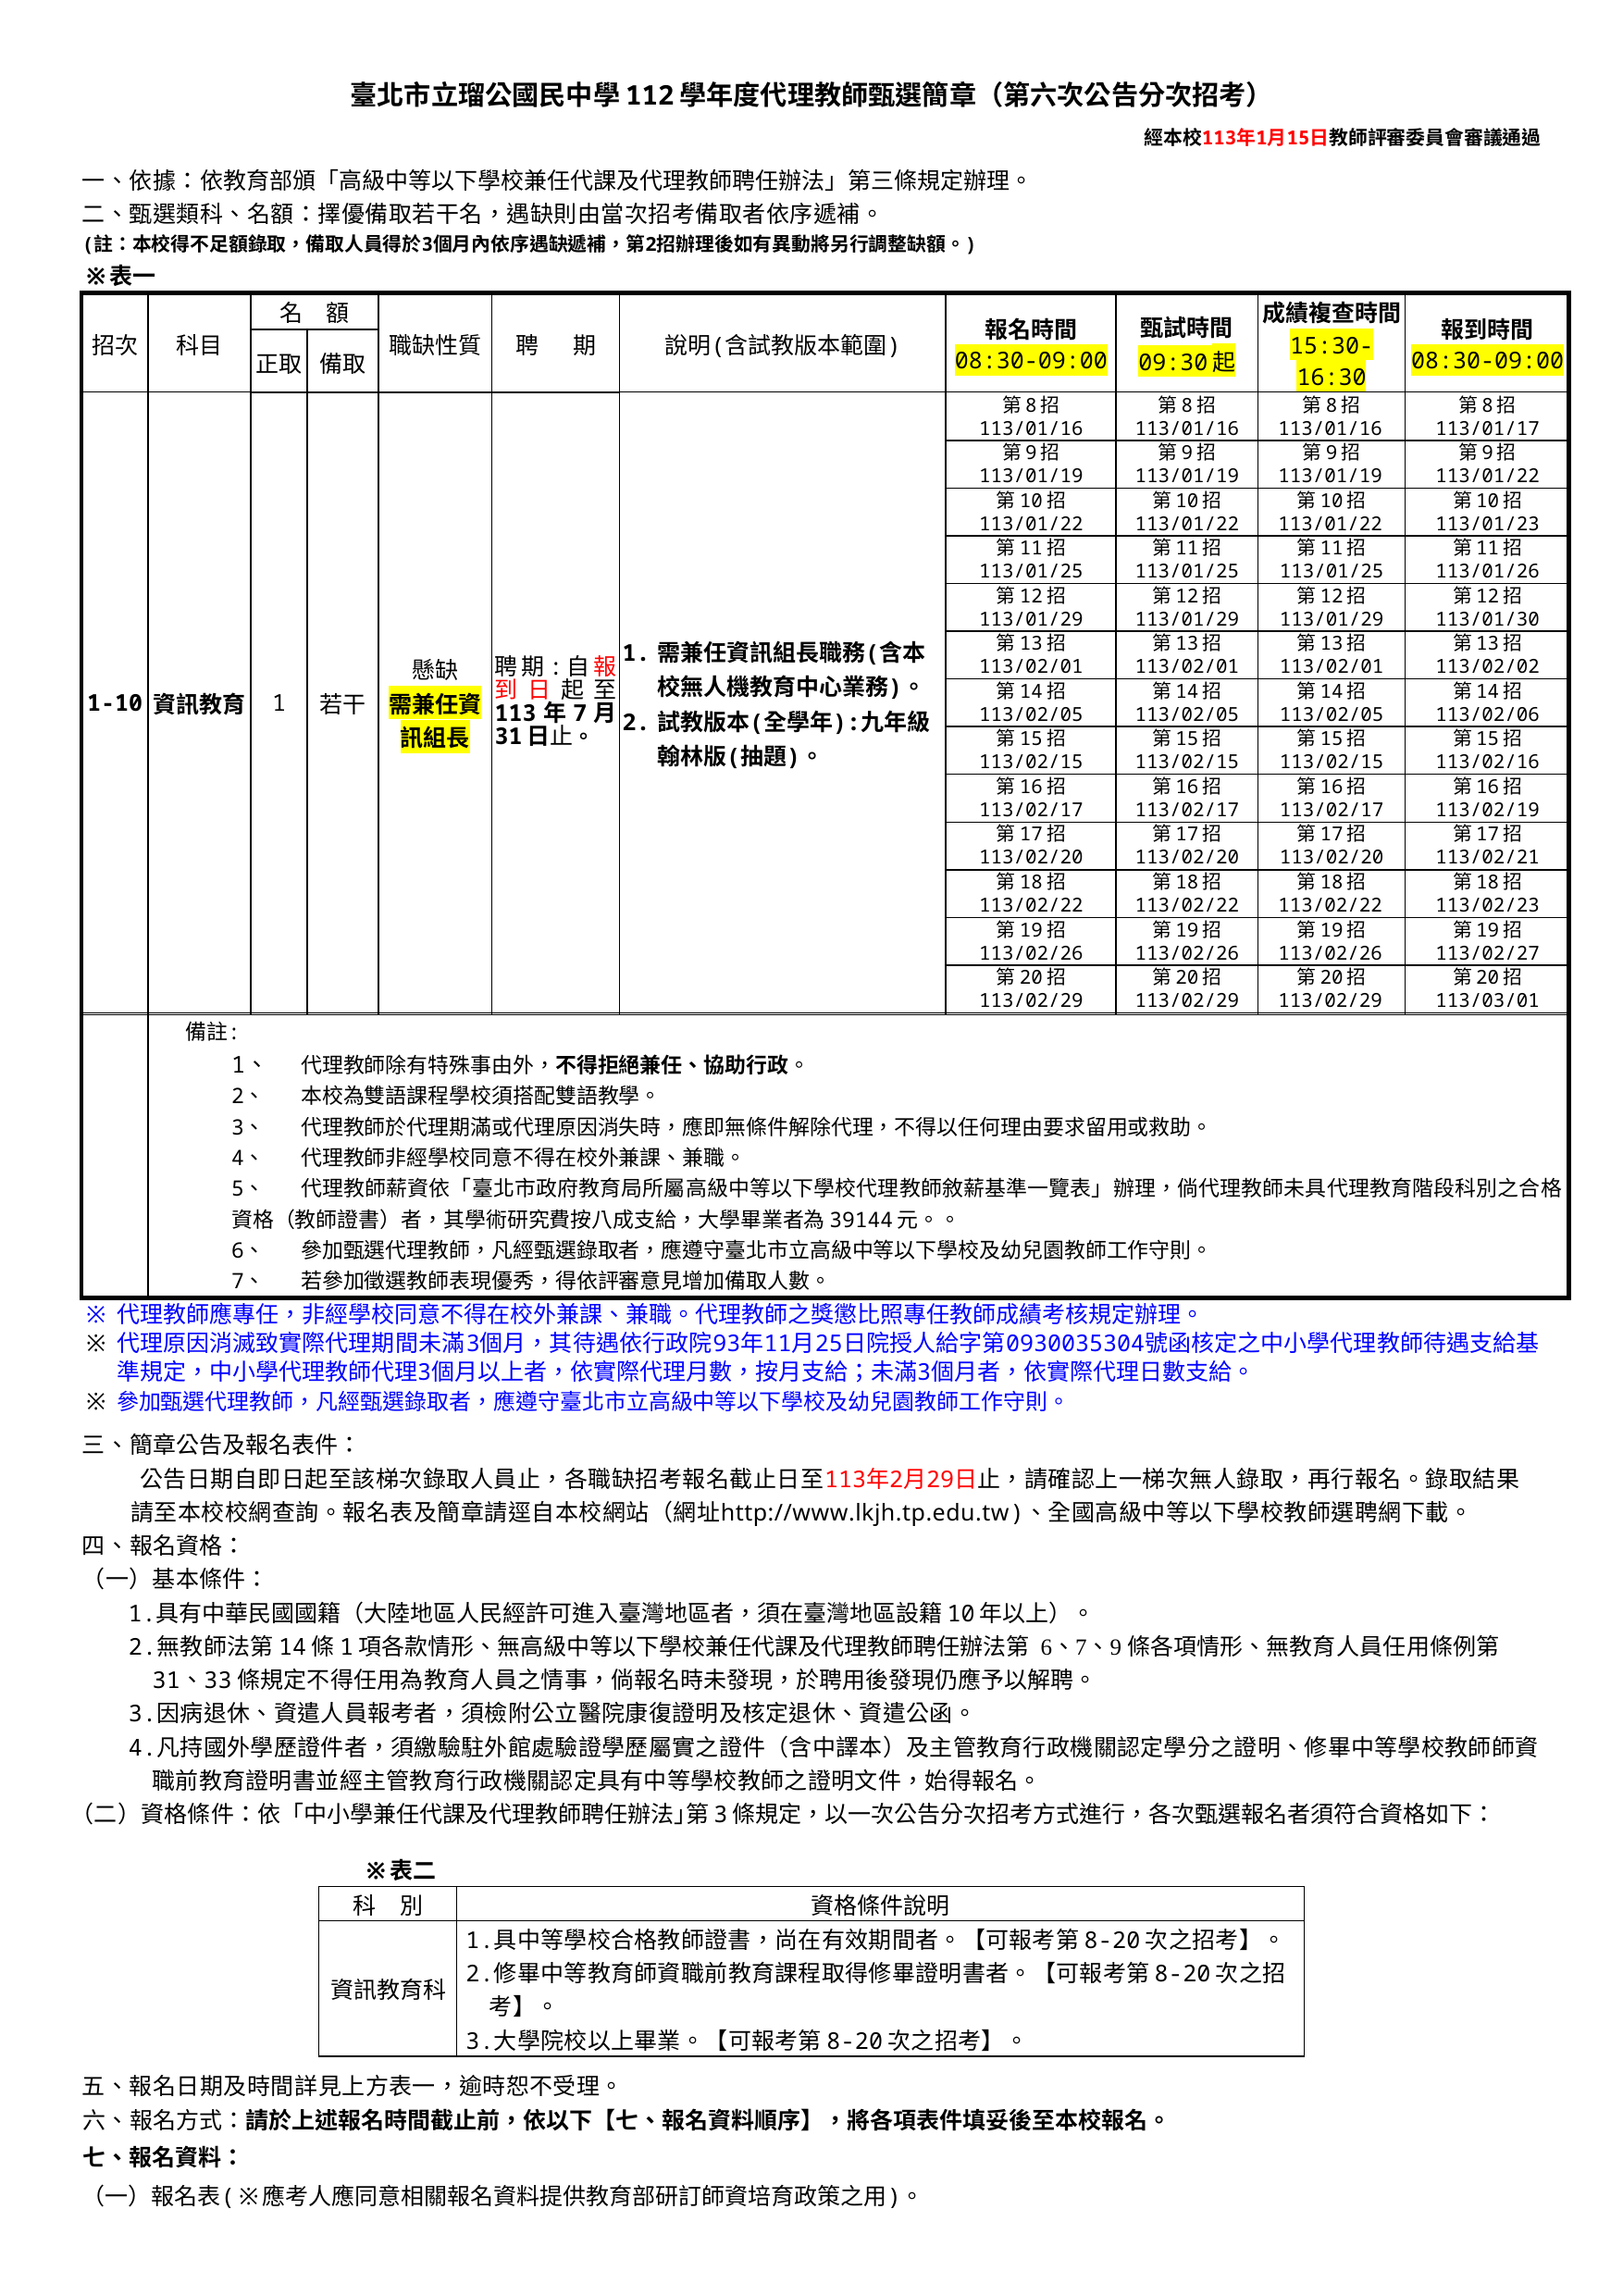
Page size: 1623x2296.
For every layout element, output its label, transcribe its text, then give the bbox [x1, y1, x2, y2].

table_cell 第14招 113/02/06 [1406, 679, 1567, 726]
table_cell 第16招 113/02/17 [947, 775, 1115, 821]
table_cell 第9招 113/01/19 [1117, 441, 1258, 487]
table_cell 第18招 113/02/22 [1258, 871, 1405, 917]
table_cell 第15招 113/02/16 [1406, 727, 1567, 774]
table_cell 第20招 113/02/29 [947, 966, 1115, 1012]
table_cell [83, 1015, 147, 1296]
table_header 科目 [149, 295, 250, 391]
table_cell 備註: 代理教師除有特殊事由外，不得拒絕兼任、協助行政。 本校為雙語課程學校須搭配雙語教學。 代理教師於代理期滿或代理原因消失時，應即無條件解除代理，不得以任何理由要求留用或救助。 代理教師非經學校同意不得在校外兼課、兼職。 代理教師薪資依「臺北市政府教育局所屬高級中等以下學校代理教師敘薪基準一覽表」辦理，倘代理教師未具代理教育階段科別之合格資格（教師證書）者，其學術研究費按八成支給，大學畢業者為39144元。。 參加甄選代理教師，凡經甄選錄取者，應遵守臺北市立高級中等以下學校及幼兒園教師工作守則。 若參加徵選教師表現優秀，得依評審意見增加備取人數。 [149, 1015, 1567, 1296]
table_cell 第9招 113/01/22 [1406, 441, 1567, 487]
table_cell 第15招 113/02/15 [947, 727, 1115, 774]
text ※表一 [82, 257, 1541, 291]
table_header 招次 [83, 295, 147, 391]
table_cell 正取 [252, 330, 306, 391]
table_cell 第16招 113/02/17 [1258, 775, 1405, 821]
list 代理教師應專任，非經學校同意不得在校外兼課、兼職。代理教師之獎懲比照專任教師成績考核規定辦理。 [82, 1300, 1541, 1329]
list 代理原因消滅致實際代理期間未滿3個月，其待遇依行政院93年11月25日院授人給字第0930035304號函核定之中小學代理教師待遇支給基準規定，中小學代理教師代理3個月以上者，依實際代理月數，按月支給；未滿3個月者，依實際代理日數支給。 [82, 1329, 1541, 1386]
table_header 報到時間 08:30-09:00 [1406, 295, 1567, 391]
table_cell 若干 [308, 393, 378, 1012]
table_cell 第17招 113/02/20 [1258, 823, 1405, 869]
table_cell 第8招 113/01/16 [1258, 392, 1405, 440]
table_cell 需兼任資訊組長職務(含本校無人機教育中心業務)。 試教版本(全學年):九年級翰林版(抽題)。 [620, 392, 945, 1012]
table_cell 第11招 113/01/25 [947, 537, 1115, 582]
text 4.凡持國外學歷證件者，須繳驗駐外館處驗證學歷屬實之證件（含中譯本）及主管教育行政機關認定學分之證明、修畢中等學校教師師資職前教育證明書並經主管教育行政機關認定具有中等學校教師之證明文件，始得報名。 [129, 1729, 1541, 1796]
table_header 說明(含試教版本範圍) [620, 295, 945, 391]
table_cell 第13招 113/02/02 [1406, 632, 1567, 678]
table_cell 第11招 113/01/26 [1406, 537, 1567, 582]
table_cell 第17招 113/02/20 [947, 823, 1115, 869]
table_cell 第19招 113/02/26 [1117, 918, 1258, 964]
table_header 成績複查時間 15:30-16:30 [1258, 295, 1405, 391]
table_header 名 額 [252, 295, 378, 329]
table_cell 第18招 113/02/22 [947, 871, 1115, 917]
table_cell 資訊教育 [149, 392, 250, 1012]
table_cell 第12招 113/01/29 [1258, 584, 1405, 630]
text 六、報名方式：請於上述報名時間截止前，依以下【七、報名資料順序】，將各項表件填妥後至本校報名。 [82, 2102, 1541, 2135]
table_cell 第17招 113/02/20 [1117, 823, 1258, 869]
table_cell 第9招 113/01/19 [1258, 441, 1405, 487]
table_cell 第11招 113/01/25 [1258, 537, 1405, 582]
table_cell 1-10 [83, 392, 147, 1012]
table_cell 第13招 113/02/01 [1117, 632, 1258, 678]
table_header 職缺性質 [379, 295, 491, 391]
table_cell 第17招 113/02/21 [1406, 823, 1567, 869]
table_cell 第14招 113/02/05 [1117, 679, 1258, 726]
text 3.因病退休、資遣人員報考者，須檢附公立醫院康復證明及核定退休、資遣公函。 [129, 1695, 1541, 1729]
table_cell 第20招 113/02/29 [1258, 966, 1405, 1012]
table_cell 聘期:自報到日起至113年7月31日止。 [492, 393, 619, 1012]
table_cell 第16招 113/02/19 [1406, 775, 1567, 821]
table_cell 第8招 113/01/16 [947, 392, 1115, 440]
text 七、報名資料： [82, 2135, 1541, 2174]
table_cell 第10招 113/01/22 [1117, 489, 1258, 535]
table_cell 第16招 113/02/17 [1117, 775, 1258, 821]
table_cell 懸缺 需兼任資訊組長 [379, 393, 491, 1012]
text 一、依據：依教育部頒「高級中等以下學校兼任代課及代理教師聘任辦法」第三條規定辦理。 [82, 162, 1541, 195]
table_cell 第18招 113/02/22 [1117, 871, 1258, 917]
table_header 資格條件說明 [457, 1887, 1304, 1920]
table_cell 第12招 113/01/30 [1406, 584, 1567, 630]
table_cell 1 [252, 393, 306, 1012]
table_cell 第14招 113/02/05 [947, 679, 1115, 726]
text （二）資格條件：依「中小學兼任代課及代理教師聘任辦法｣第3條規定，以一次公告分次招考方式進行，各次甄選報名者須符合資格如下： [70, 1796, 1541, 1830]
table_cell 第12招 113/01/29 [1117, 584, 1258, 630]
text ※表二 [70, 1853, 1541, 1886]
text 四、報名資格： [82, 1528, 1541, 1561]
table_header 科 別 [319, 1887, 456, 1920]
table_cell 第15招 113/02/15 [1117, 727, 1258, 774]
table_cell 第14招 113/02/05 [1258, 679, 1405, 726]
table_cell 第13招 113/02/01 [947, 632, 1115, 678]
text 公告日期自即日起至該梯次錄取人員止，各職缺招考報名截止日至113年2月29日止，請確認上一梯次無人錄取，再行報名。錄取結果請至本校校網查詢。報名表及簡章請逕自本校網站（網址http://www.lkjh.tp.edu.tw)、全國高級中等以下學校教師選聘網下載。 [82, 1460, 1541, 1528]
text （一）基本條件： [82, 1561, 1541, 1595]
text 經本校113年1月15日教師評審委員會審議通過 [82, 122, 1541, 151]
table_cell 第18招 113/02/23 [1406, 871, 1567, 917]
table_cell 第10招 113/01/22 [1258, 489, 1405, 535]
table_cell 第12招 113/01/29 [947, 584, 1115, 630]
text 三、簡章公告及報名表件： [82, 1427, 1541, 1460]
table_header 聘 期 [492, 295, 619, 391]
table_cell 資訊教育科 [319, 1921, 456, 2055]
table_cell 第19招 113/02/27 [1406, 918, 1567, 964]
table_cell 第20招 113/03/01 [1406, 966, 1567, 1012]
table_cell 第8招 113/01/16 [1117, 392, 1258, 440]
table_cell 第8招 113/01/17 [1406, 392, 1567, 440]
text （一）報名表(※應考人應同意相關報名資料提供教育部研訂師資培育政策之用)。 [82, 2174, 1541, 2213]
table_cell 第19招 113/02/26 [1258, 918, 1405, 964]
table_cell 備取 [308, 330, 378, 391]
table_cell 第11招 113/01/25 [1117, 537, 1258, 582]
list 參加甄選代理教師，凡經甄選錄取者，應遵守臺北市立高級中等以下學校及幼兒園教師工作守則。 [82, 1386, 1541, 1415]
text 2.無教師法第14條1項各款情形、無高級中等以下學校兼任代課及代理教師聘任辦法第 6、7、9 條各項情形、無教育人員任用條例第31、33條規定不得任用為教育人員之情事，倘報名時未發現，於聘用後發現仍應予以解聘。 [129, 1628, 1541, 1695]
table_header 甄試時間 09:30起 [1117, 295, 1258, 391]
text (註：本校得不足額錄取，備取人員得於3個月內依序遇缺遞補，第2招辦理後如有異動將另行調整缺額。) [82, 230, 1541, 257]
text 1.具有中華民國國籍（大陸地區人民經許可進入臺灣地區者，須在臺灣地區設籍10年以上）。 [128, 1595, 1541, 1628]
text 臺北市立瑠公國民中學112學年度代理教師甄選簡章（第六次公告分次招考） [82, 82, 1541, 111]
table_cell 第15招 113/02/15 [1258, 727, 1405, 774]
table_cell 第19招 113/02/26 [947, 918, 1115, 964]
table_cell 第9招 113/01/19 [947, 441, 1115, 487]
table_cell 1.具中等學校合格教師證書，尚在有效期間者。【可報考第8-20次之招考】。 2.修畢中等教育師資職前教育課程取得修畢證明書者。【可報考第8-20次之招考】。 3.大學院校以上畢業。【可報考第8-20次之招考】。 [457, 1921, 1304, 2055]
table_cell 第20招 113/02/29 [1117, 966, 1258, 1012]
text 二、甄選類科、名額：擇優備取若干名，遇缺則由當次招考備取者依序遞補。 [82, 195, 1541, 230]
table_cell 第10招 113/01/22 [947, 489, 1115, 535]
table_cell 第10招 113/01/23 [1406, 489, 1567, 535]
table_cell 第13招 113/02/01 [1258, 632, 1405, 678]
text 五、報名日期及時間詳見上方表一，逾時恕不受理。 [82, 2068, 1541, 2102]
table_header 報名時間 08:30-09:00 [947, 295, 1115, 391]
